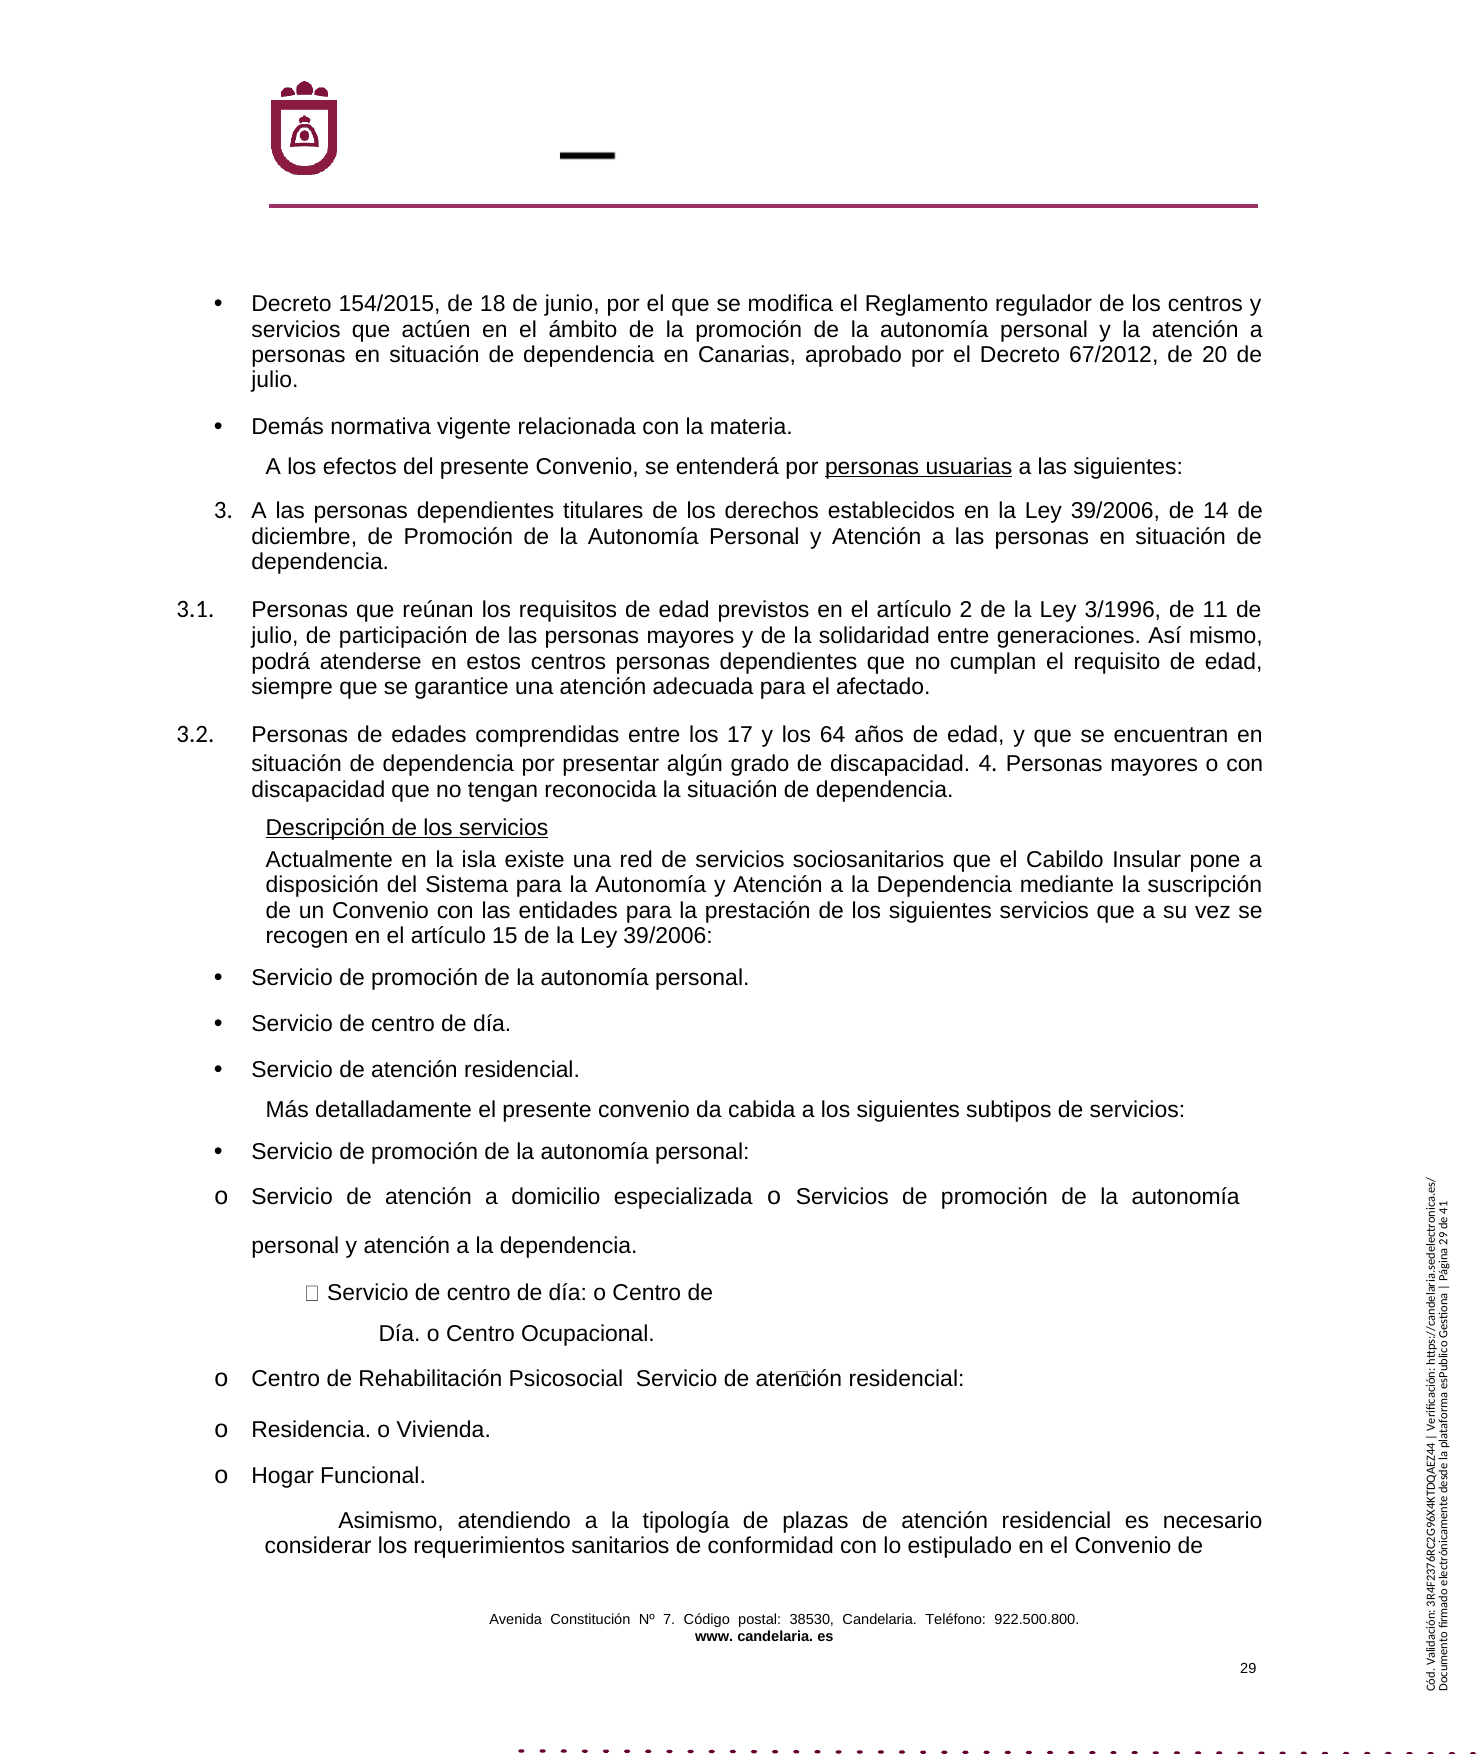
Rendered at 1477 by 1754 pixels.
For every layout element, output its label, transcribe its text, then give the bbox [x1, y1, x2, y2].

list Decreto 154/2015, de 18 de junio, por el que se modifica el Reglamento regulador de los centros y servicios que actúen en el ámbito de la promoción de la autonomía personal y la atención a personas en situación de dependencia en Canarias, aprobado por el Decreto 67/2012, de 20 de julio. [214, 289, 1263, 392]
text Descripción de los servicios [265, 814, 1269, 841]
list Hogar Funcional. [214, 1461, 1240, 1489]
text A los efectos del presente Convenio, se entenderá por personas usuarias a las siguientes: [265, 454, 1263, 479]
list Demás normativa vigente relacionada con la materia. [214, 412, 1263, 440]
list A las personas dependientes titulares de los derechos establecidos en la Ley 39/2006, de 14 de diciembre, de Promoción de la Autonomía Personal y Atención a las personas en situación de dependencia. [214, 495, 1263, 575]
text Más detalladamente el presente convenio da cabida a los siguientes subtipos de servicios: [265, 1097, 1263, 1122]
text Servicio de centro de día: o Centro de Día. o Centro Ocupacional. [321, 1279, 713, 1346]
list Residencia. o Vivienda. [214, 1415, 1240, 1443]
list Servicio de centro de día. [214, 1009, 1263, 1037]
list Servicio de promoción de la autonomía personal: [214, 1137, 1263, 1165]
list Servicio de promoción de la autonomía personal. [214, 964, 1263, 991]
list Personas de edades comprendidas entre los 17 y los 64 años de edad, y que se encuentran en situación de dependencia por presentar algún grado de discapacidad. 4. Personas mayores o con discapacidad que no tengan reconocida la situación de dependencia. [176, 719, 1263, 803]
text Actualmente en la isla existe una red de servicios sociosanitarios que el Cabildo Insular pone a disposición del Sistema para la Autonomía y Atención a la Dependencia mediante la suscripción de un Convenio con las entidades para la prestación de los siguientes servicios que a su vez se recogen en el artículo 15 de la Ley 39/2006: [265, 847, 1263, 948]
list Servicio de atención a domicilio especializada o Servicios de promoción de la autonomía personal y atención a la dependencia. [214, 1181, 1240, 1259]
list Personas que reúnan los requisitos de edad previstos en el artículo 2 de la Ley 3/1996, de 11 de julio, de participación de las personas mayores y de la solidaridad entre generaciones. Así mismo, podrá atenderse en estos centros personas dependientes que no cumplan el requisito de edad, siempre que se garantice una atención adecuada para el afectado. [176, 594, 1263, 699]
list Centro de Rehabilitación Psicosocial Servicio de atención residencial: [214, 1365, 1240, 1394]
list Servicio de atención residencial. [214, 1056, 1263, 1083]
text Asimismo, atendiendo a la tipología de plazas de atención residencial es necesario considerar los requerimientos sanitarios de conformidad con lo estipulado en el Convenio de [264, 1508, 1263, 1559]
